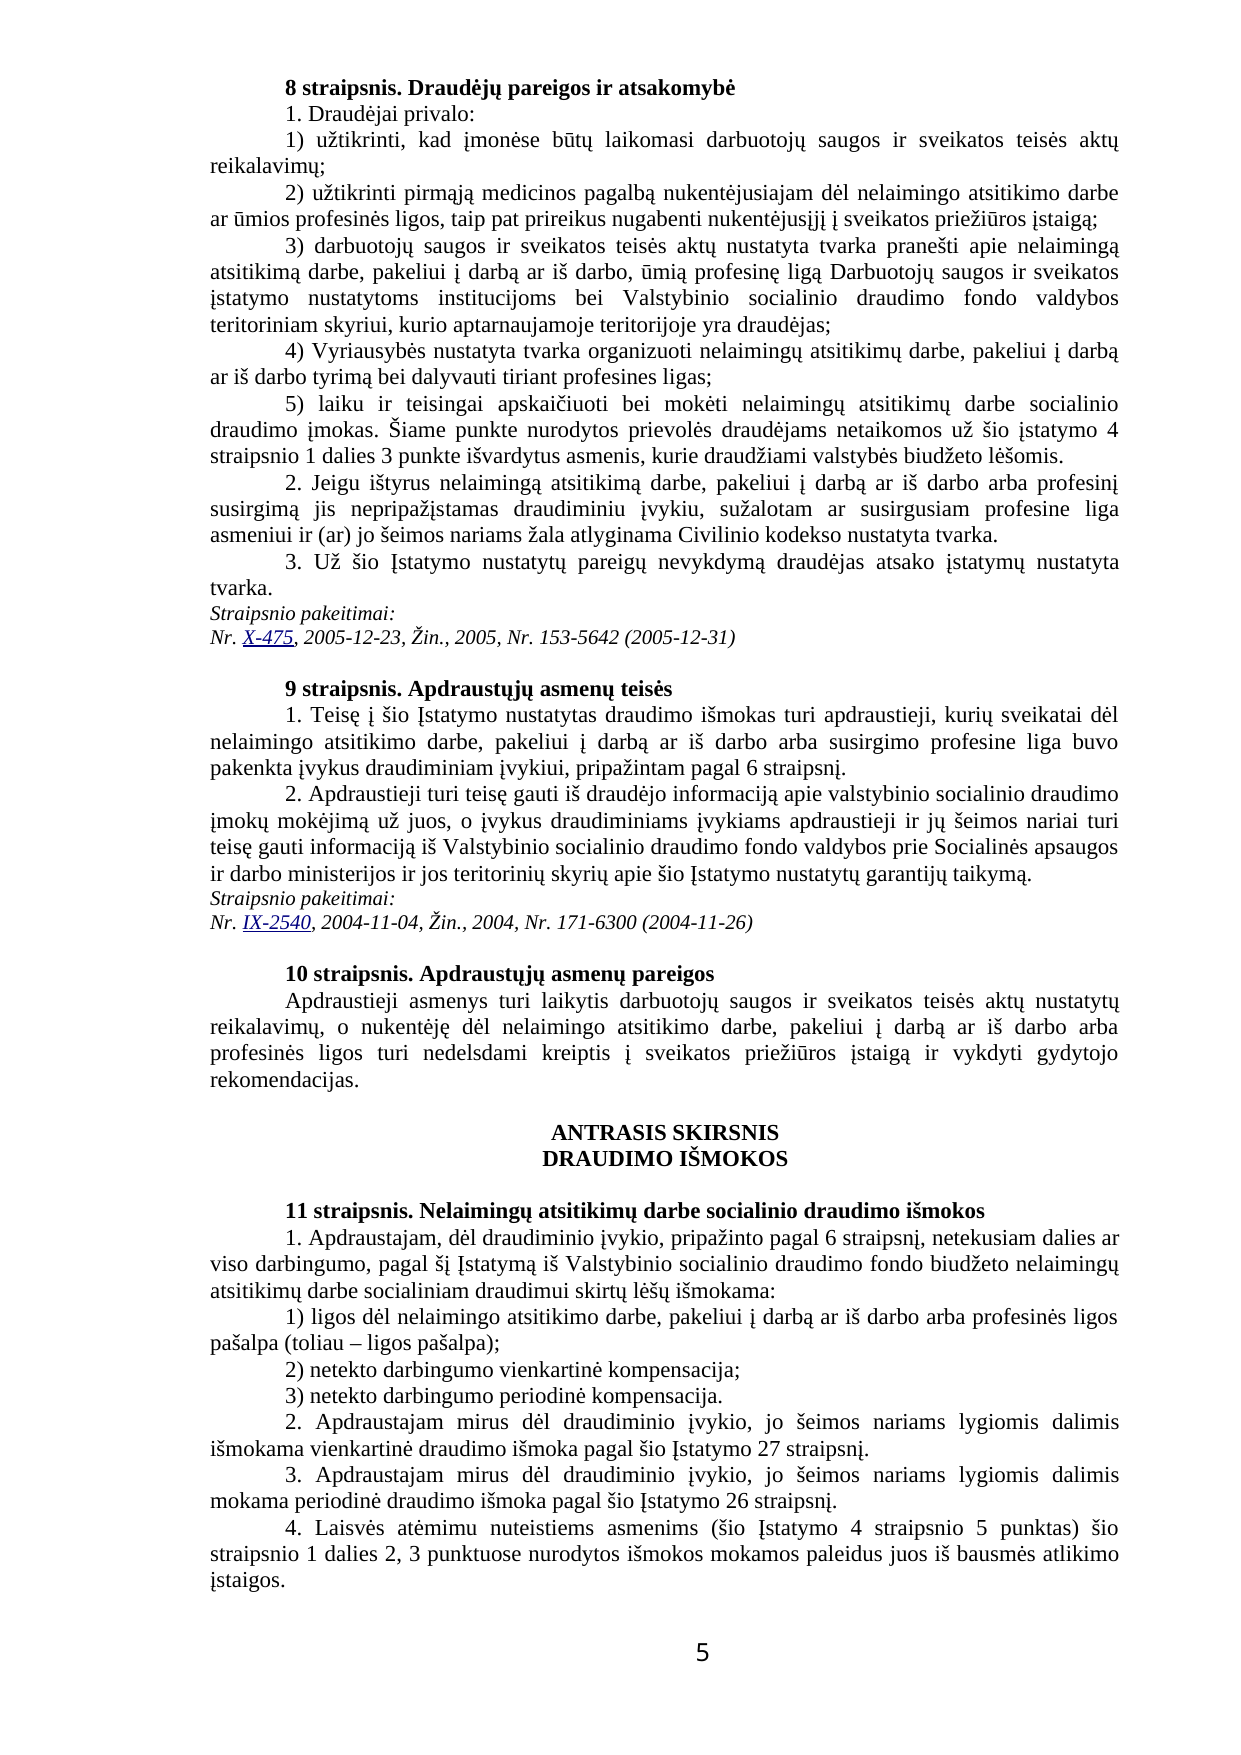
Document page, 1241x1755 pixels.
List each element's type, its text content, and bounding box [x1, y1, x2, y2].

text 2) netekto darbingumo vienkartinė kompensacija; [210, 1356, 1120, 1382]
text Apdraustieji asmenys turi laikytis darbuotojų saugos ir sveikatos teisės aktų nustatytų reikalavimų, o nukentėję dėl nelaimingo atsitikimo darbe, pakeliui į darbą ar iš darbo arba profesinės ligos turi nedelsdami kreiptis į sveikatos priežiūros įstaigą ir vykdyti gydytojo rekomendacijas. [210, 987, 1120, 1092]
text Nr. X-475, 2005-12-23, Žin., 2005, Nr. 153-5642 (2005-12-31) [210, 625, 1120, 649]
text Nr. IX-2540, 2004-11-04, Žin., 2004, Nr. 171-6300 (2004-11-26) [210, 910, 1120, 934]
text 10 straipsnis. Apdraustųjų asmenų pareigos [210, 960, 1120, 987]
text 4) Vyriausybės nustatyta tvarka organizuoti nelaimingų atsitikimų darbe, pakeliui į darbą ar iš darbo tyrimą bei dalyvauti tiriant profesines ligas; [210, 337, 1120, 390]
text 1) užtikrinti, kad įmonėse būtų laikomasi darbuotojų saugos ir sveikatos teisės aktų reikalavimų; [210, 126, 1120, 179]
text 5) laiku ir teisingai apskaičiuoti bei mokėti nelaimingų atsitikimų darbe socialinio draudimo įmokas. Šiame punkte nurodytos prievolės draudėjams netaikomos už šio įstatymo 4 straipsnio 1 dalies 3 punkte išvardytus asmenis, kurie draudžiami valstybės biudžeto lėšomis. [210, 390, 1120, 469]
text 2. Apdraustajam mirus dėl draudiminio įvykio, jo šeimos nariams lygiomis dalimis išmokama vienkartinė draudimo išmoka pagal šio Įstatymo 27 straipsnį. [210, 1408, 1120, 1461]
text 9 straipsnis. Apdraustųjų asmenų teisės [210, 675, 1120, 701]
text 4. Laisvės atėmimu nuteistiems asmenims (šio Įstatymo 4 straipsnio 5 punktas) šio straipsnio 1 dalies 2, 3 punktuose nurodytos išmokos mokamos paleidus juos iš bausmės atlikimo įstaigos. [210, 1514, 1120, 1593]
text Straipsnio pakeitimai: [210, 886, 1120, 910]
text 11 straipsnis. Nelaimingų atsitikimų darbe socialinio draudimo išmokos [210, 1198, 1120, 1224]
text 1. Apdraustajam, dėl draudiminio įvykio, pripažinto pagal 6 straipsnį, netekusiam dalies ar viso darbingumo, pagal šį Įstatymą iš Valstybinio socialinio draudimo fondo biudžeto nelaimingų atsitikimų darbe socialiniam draudimui skirtų lėšų išmokama: [210, 1224, 1120, 1303]
text 3) darbuotojų saugos ir sveikatos teisės aktų nustatyta tvarka pranešti apie nelaimingą atsitikimą darbe, pakeliui į darbą ar iš darbo, ūmią profesinę ligą Darbuotojų saugos ir sveikatos įstatymo nustatytoms institucijoms bei Valstybinio socialinio draudimo fondo valdybos teritoriniam skyriui, kurio aptarnaujamoje teritorijoje yra draudėjas; [210, 232, 1120, 337]
text 3. Apdraustajam mirus dėl draudiminio įvykio, jo šeimos nariams lygiomis dalimis mokama periodinė draudimo išmoka pagal šio Įstatymo 26 straipsnį. [210, 1461, 1120, 1514]
text 3. Už šio Įstatymo nustatytų pareigų nevykdymą draudėjas atsako įstatymų nustatyta tvarka. [210, 548, 1120, 601]
text 1. Draudėjai privalo: [210, 100, 1120, 126]
text 1. Teisę į šio Įstatymo nustatytas draudimo išmokas turi apdraustieji, kurių sveikatai dėl nelaimingo atsitikimo darbe, pakeliui į darbą ar iš darbo arba susirgimo profesine liga buvo pakenkta įvykus draudiminiam įvykiui, pripažintam pagal 6 straipsnį. [210, 701, 1120, 781]
subtitle DRAUDIMO IŠMOKOS [210, 1145, 1120, 1171]
text 2. Apdraustieji turi teisę gauti iš draudėjo informaciją apie valstybinio socialinio draudimo įmokų mokėjimą už juos, o įvykus draudiminiams įvykiams apdraustieji ir jų šeimos nariai turi teisę gauti informaciją iš Valstybinio socialinio draudimo fondo valdybos prie Socialinės apsaugos ir darbo ministerijos ir jos teritorinių skyrių apie šio Įstatymo nustatytų garantijų taikymą. [210, 781, 1120, 886]
text Straipsnio pakeitimai: [210, 601, 1120, 625]
text 8 straipsnis. Draudėjų pareigos ir atsakomybė [210, 73, 1120, 100]
text 1) ligos dėl nelaimingo atsitikimo darbe, pakeliui į darbą ar iš darbo arba profesinės ligos pašalpa (toliau – ligos pašalpa); [210, 1303, 1120, 1356]
subtitle ANTRASIS SKIRSNIS [210, 1118, 1120, 1145]
text 2) užtikrinti pirmąją medicinos pagalbą nukentėjusiajam dėl nelaimingo atsitikimo darbe ar ūmios profesinės ligos, taip pat prireikus nugabenti nukentėjusįjį į sveikatos priežiūros įstaigą; [210, 179, 1120, 232]
text 2. Jeigu ištyrus nelaimingą atsitikimą darbe, pakeliui į darbą ar iš darbo arba profesinį susirgimą jis nepripažįs­tamas draudiminiu įvykiu, sužalotam ar susirgusiam profesine liga asmeniui ir (ar) jo šeimos nariams žala atlyginama Civilinio kodekso nustatyta tvarka. [210, 469, 1120, 548]
text 3) netekto darbingumo periodinė kompensacija. [210, 1382, 1120, 1408]
